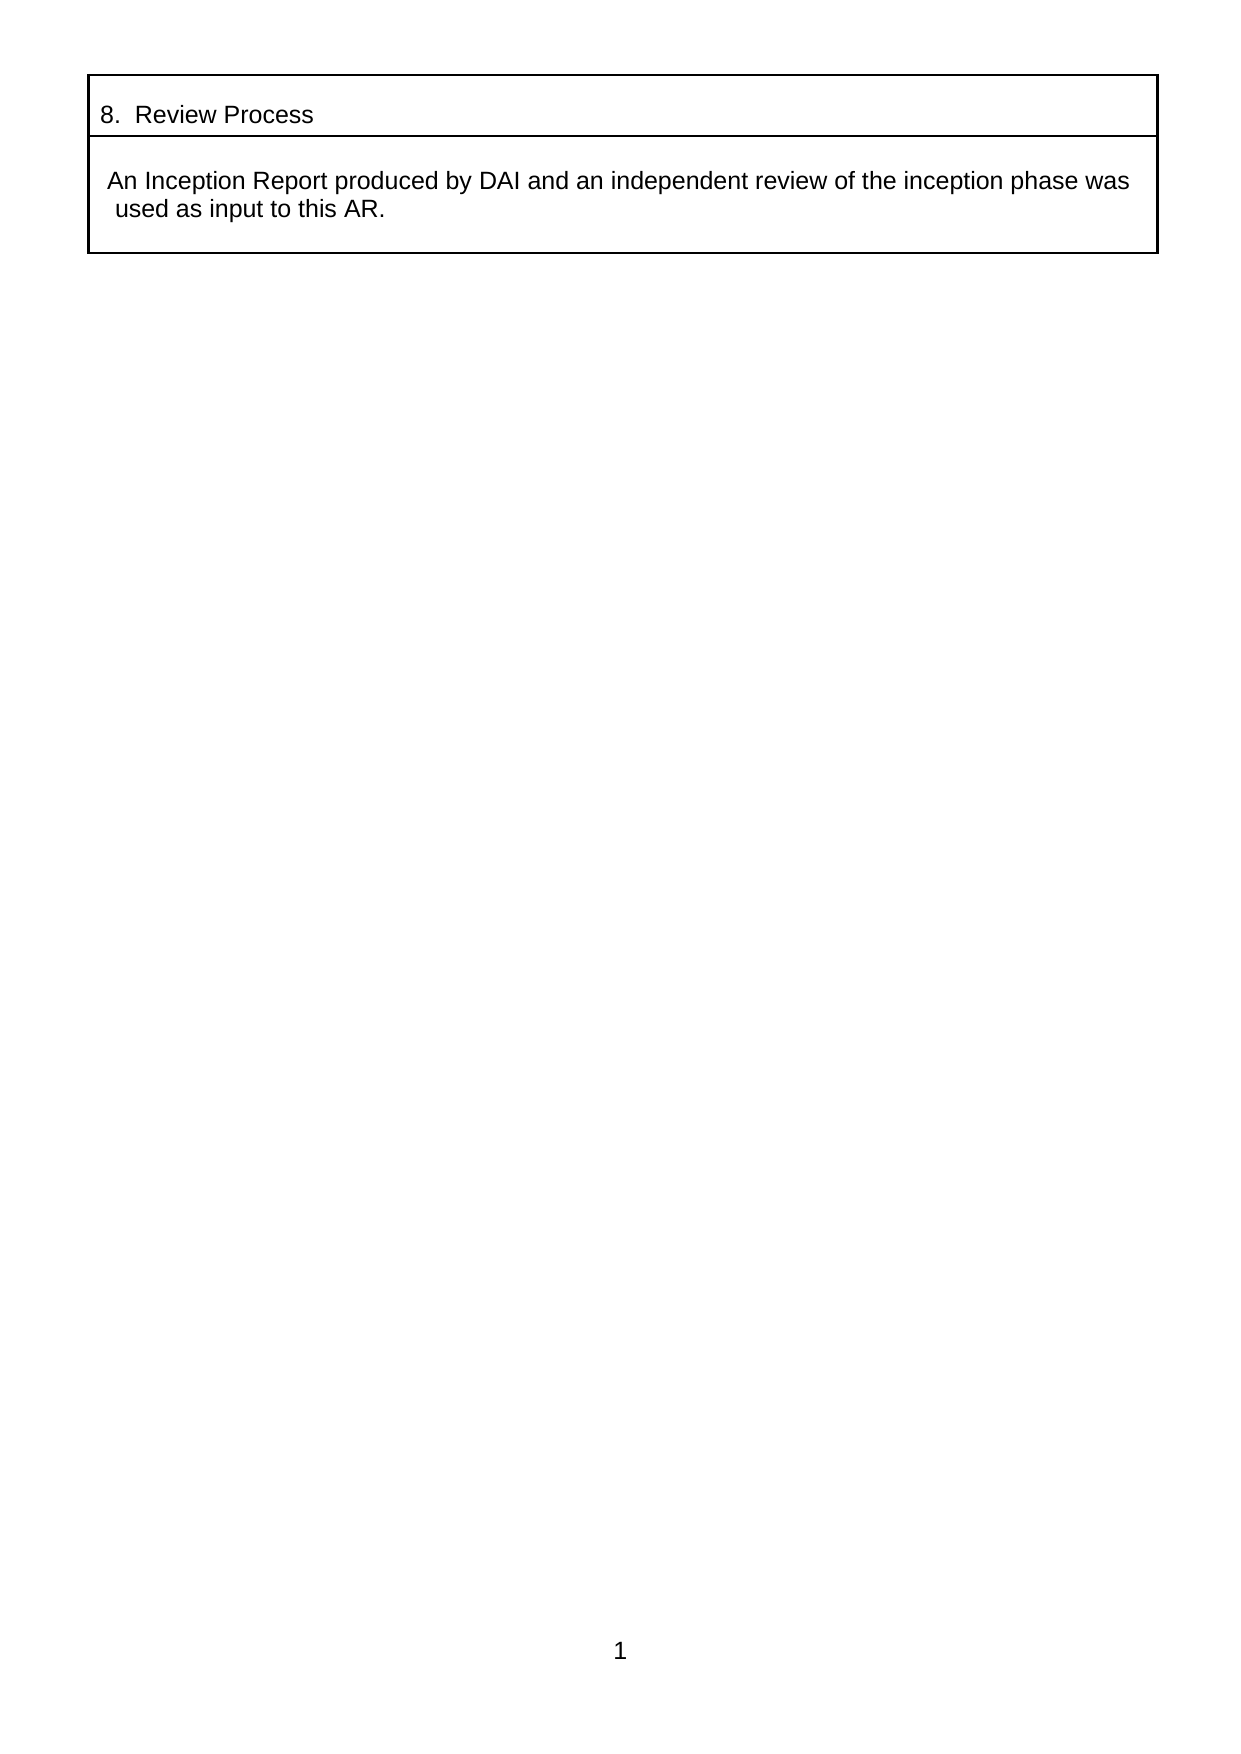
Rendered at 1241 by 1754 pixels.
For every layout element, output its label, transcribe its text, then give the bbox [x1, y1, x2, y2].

table_header 8. Review Process [90, 76, 1156, 135]
table_cell An Inception Report produced by DAI and an independent review of the inception phase was used as input to this AR. [90, 137, 1156, 252]
